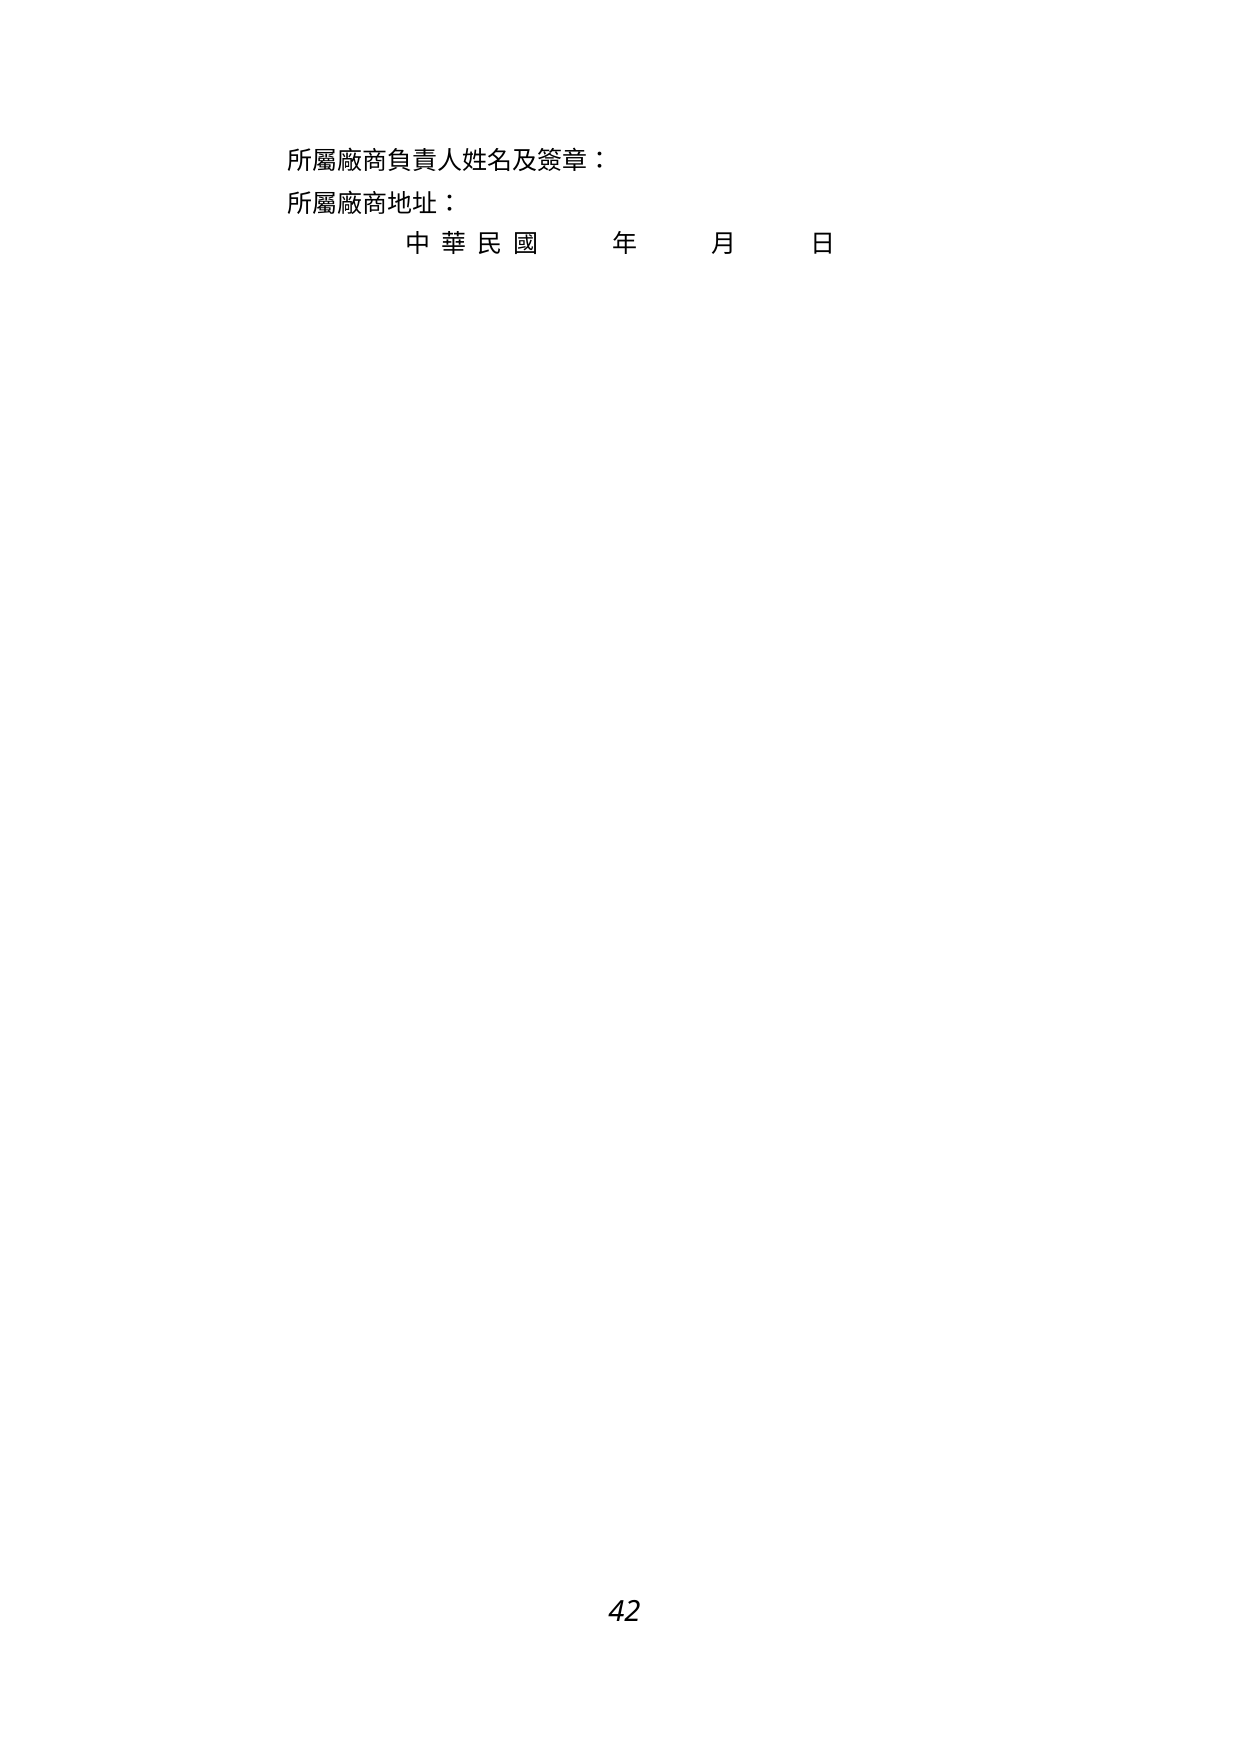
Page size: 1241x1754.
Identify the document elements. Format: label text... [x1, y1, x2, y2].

text 所屬廠商地址： [287, 177, 1096, 221]
text 所屬廠商負責人姓名及簽章： [287, 136, 1096, 177]
text 中 華 民 國 年 月 日 [130, 221, 1110, 261]
